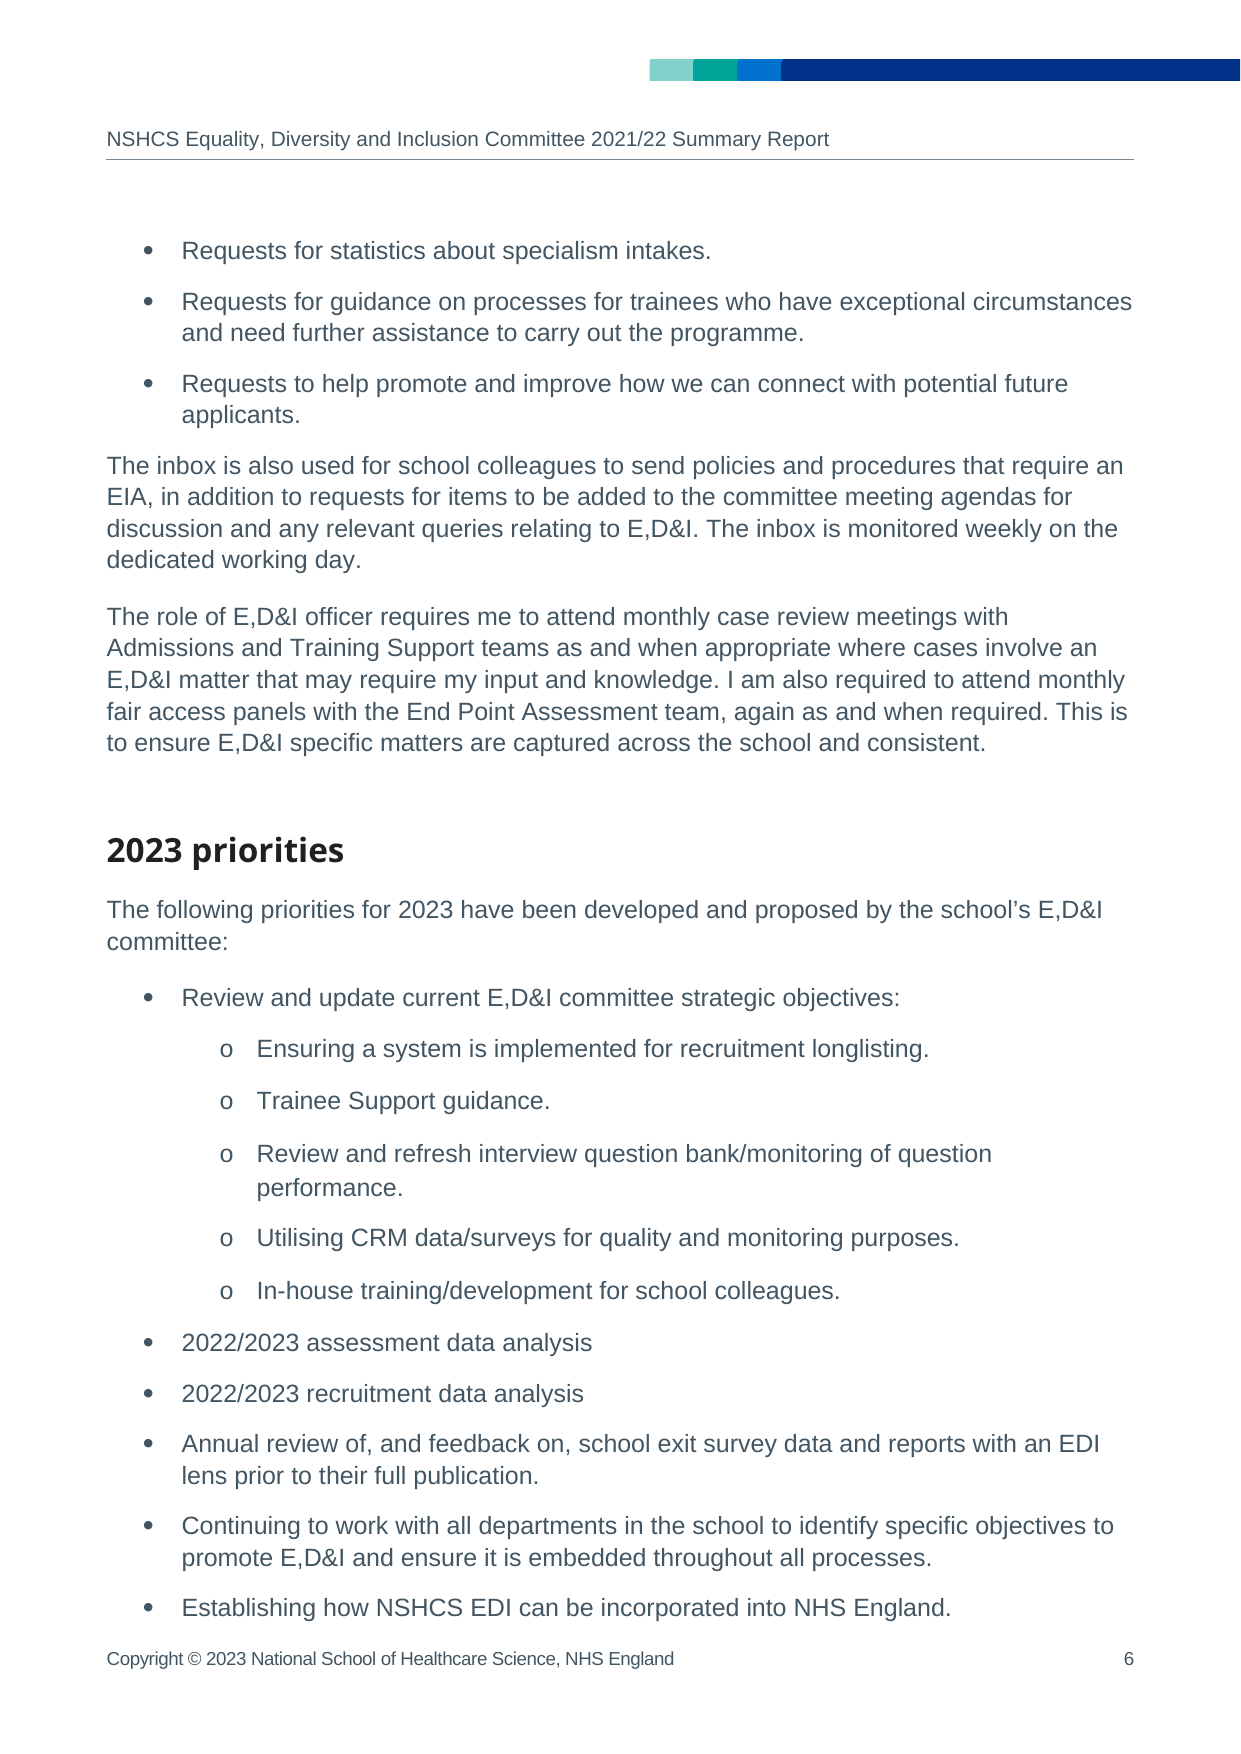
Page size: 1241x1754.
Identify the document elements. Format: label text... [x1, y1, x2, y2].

text The following priorities for 2023 have been developed and proposed by the school’s E,D&I committee: [106, 895, 1134, 955]
list Requests for statistics about specialism intakes. [144, 236, 1134, 265]
text The inbox is also used for school colleagues to send policies and procedures that require an EIA, in addition to requests for items to be added to the committee meeting agendas for discussion and any relevant queries relating to E,D&I. The inbox is monitored weekly on the dedicated working day. [106, 451, 1134, 574]
list In-house training/development for school colleagues. [219, 1276, 1134, 1307]
list 2022/2023 recruitment data analysis [144, 1379, 1134, 1408]
list 2022/2023 assessment data analysis [144, 1328, 1134, 1357]
list Continuing to work with all departments in the school to identify specific objectives to promote E,D&I and ensure it is embedded throughout all processes. [144, 1511, 1134, 1572]
list Requests to help promote and improve how we can connect with potential future applicants. [144, 369, 1134, 429]
list Requests for guidance on processes for trainees who have exceptional circumstances and need further assistance to carry out the programme. [144, 287, 1134, 347]
list Utilising CRM data/surveys for quality and monitoring purposes. [219, 1223, 1134, 1254]
list Trainee Support guidance. [219, 1086, 1134, 1117]
list Annual review of, and feedback on, school exit survey data and reports with an EDI lens prior to their full publication. [144, 1429, 1134, 1490]
text The role of E,D&I officer requires me to attend monthly case review meetings with Admissions and Training Support teams as and when appropriate where cases involve an E,D&I matter that may require my input and knowledge. I am also required to attend monthly fair access panels with the End Point Assessment team, again as and when required. This is to ensure E,D&I specific matters are captured across the school and consistent. [106, 602, 1134, 757]
list Review and update current E,D&I committee strategic objectives: [144, 983, 1134, 1012]
subtitle 2023 priorities [106, 826, 1134, 872]
list Ensuring a system is implemented for recruitment longlisting. [219, 1033, 1134, 1064]
list Review and refresh interview question bank/monitoring of question performance. [219, 1139, 1134, 1201]
list Establishing how NSHCS EDI can be incorporated into NHS England. [144, 1593, 1134, 1622]
